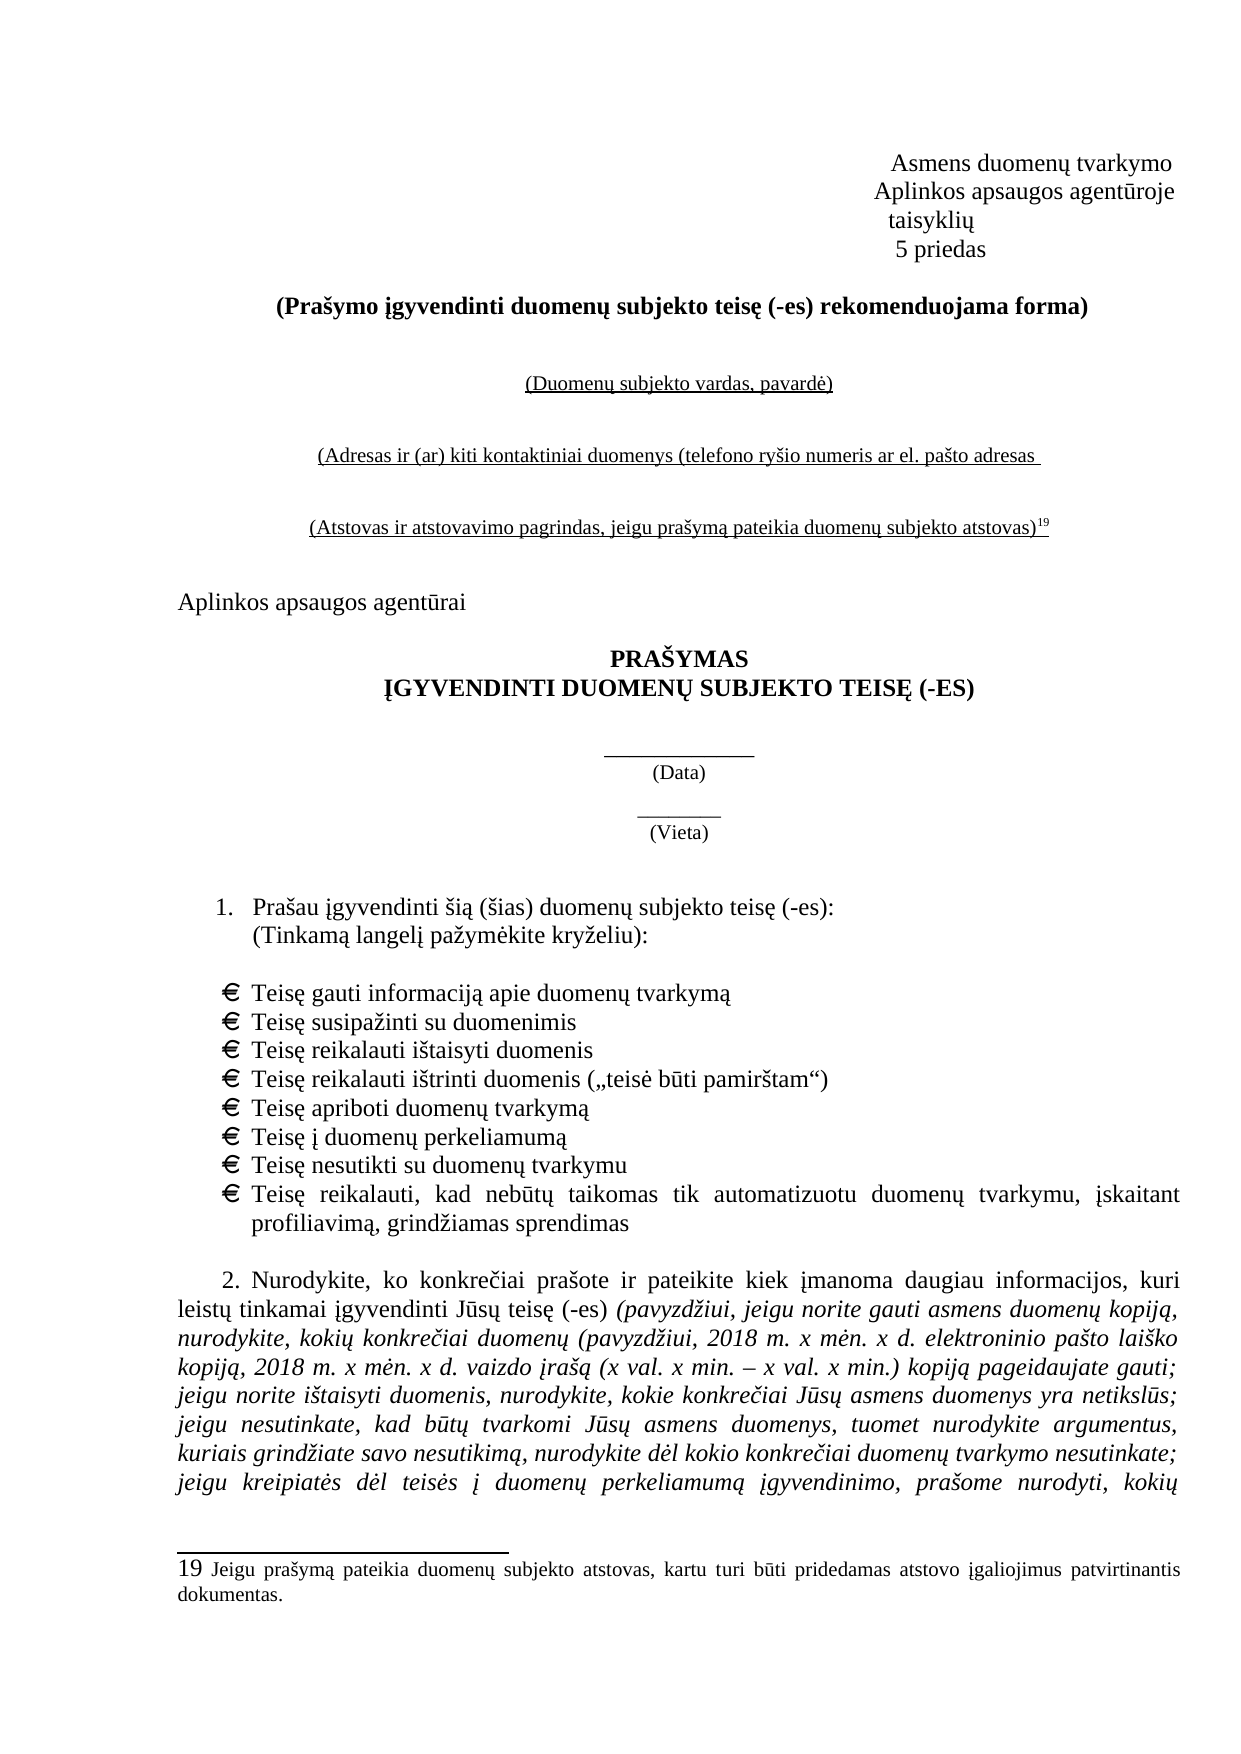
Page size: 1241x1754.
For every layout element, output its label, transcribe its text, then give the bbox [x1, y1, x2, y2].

text (Data) [177, 759, 1181, 784]
text PRAŠYMAS [177, 644, 1181, 673]
text  Teisę į duomenų perkeliamumą [222, 1122, 1181, 1151]
text (Vieta) [177, 820, 1181, 844]
text (Prašymo įgyvendinti duomenų subjekto teisę (-es) rekomenduojama forma) [177, 291, 1181, 320]
text 5 priedas [177, 234, 1181, 263]
text Aplinkos apsaugos agentūrai [177, 587, 1181, 616]
text Jeigu prašymą pateikia duomenų subjekto atstovas, kartu turi būti pridedamas atstovo įgaliojimus patvirtinantis dokumentas. [177, 1553, 1181, 1606]
text taisyklių [177, 205, 1181, 234]
text (Adresas ir (ar) kiti kontaktiniai duomenys (telefono ryšio numeris ar el. pašto adresas [177, 443, 1181, 467]
text ____________ [177, 731, 1181, 759]
text (Atstovas ir atstovavimo pagrindas, jeigu prašymą pateikia duomenų subjekto atstovas) [177, 515, 1181, 539]
text  Teisę nesutikti su duomenų tvarkymu [222, 1151, 1181, 1179]
text  Teisę susipažinti su duomenimis [222, 1007, 1181, 1036]
text 1. Prašau įgyvendinti šią (šias) duomenų subjekto teisę (-es): [215, 892, 1181, 921]
text  Teisę reikalauti ištaisyti duomenis [222, 1036, 1181, 1064]
text  Teisę reikalauti, kad nebūtų taikomas tik automatizuotu duomenų tvarkymu, įskaitant profiliavimą, grindžiamas sprendimas [222, 1179, 1181, 1237]
text  Teisę gauti informaciją apie duomenų tvarkymą [222, 978, 1181, 1007]
text  Teisę apriboti duomenų tvarkymą [222, 1093, 1181, 1122]
text Asmens duomenų tvarkymo [177, 148, 1181, 176]
text Aplinkos apsaugos agentūroje [177, 176, 1181, 205]
text (Tinkamą langelį pažymėkite kryželiu): [252, 921, 1181, 949]
text 2. Nurodykite, ko konkrečiai prašote ir pateikite kiek įmanoma daugiau informacijos, kuri leistų tinkamai įgyvendinti Jūsų teisę (-es) (pavyzdžiui, jeigu norite gauti asmens duomenų kopiją, nurodykite, kokių konkrečiai duomenų (pavyzdžiui, 2018 m. x mėn. x d. elektroninio pašto laiško kopiją, 2018 m. x mėn. x d. vaizdo įrašą (x val. x min. – x val. x min.) kopiją pageidaujate gauti; jeigu norite ištaisyti duomenis, nurodykite, kokie konkrečiai Jūsų asmens duomenys yra netikslūs; jeigu nesutinkate, kad būtų tvarkomi Jūsų asmens duomenys, tuomet nurodykite argumentus, kuriais grindžiate savo nesutikimą, nurodykite dėl kokio konkrečiai duomenų tvarkymo nesutinkate; jeigu kreipiatės dėl teisės į duomenų perkeliamumą įgyvendinimo, prašome nurodyti, kokių [177, 1266, 1181, 1496]
text (Duomenų subjekto vardas, pavardė) [177, 371, 1181, 394]
text  Teisę reikalauti ištrinti duomenis („teisė būti pamirštam“) [222, 1064, 1181, 1093]
text ĮGYVENDINTI DUOMENŲ SUBJEKTO TEISĘ (-ES) [177, 673, 1181, 702]
text ________ [177, 796, 1181, 820]
